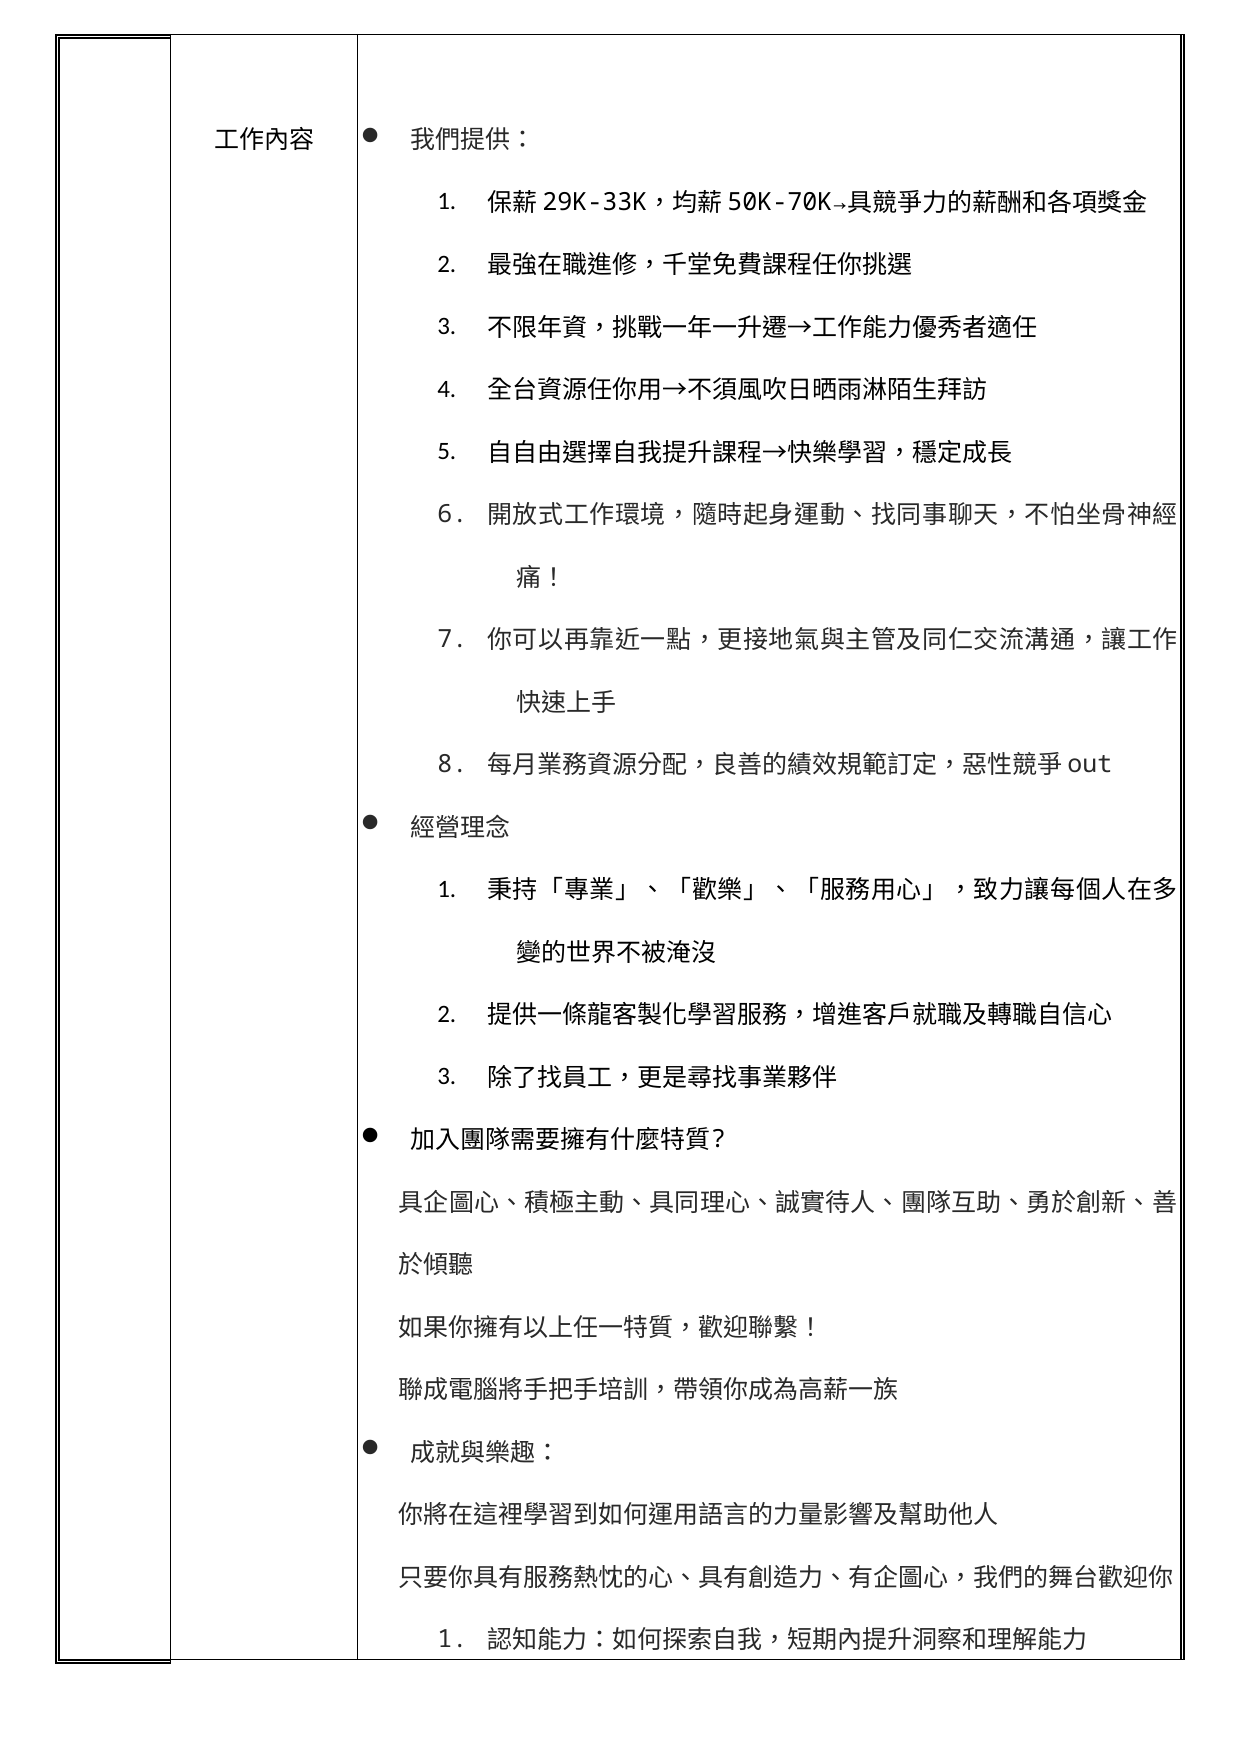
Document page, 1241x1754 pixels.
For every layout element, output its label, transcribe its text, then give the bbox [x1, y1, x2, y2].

table_header [60, 39, 170, 1659]
table_cell 工作內容 [171, 35, 357, 1659]
table_cell 我們提供： 保薪29K-33K，均薪50K-70K→具競爭力的薪酬和各項獎金 最強在職進修，千堂免費課程任你挑選 不限年資，挑戰一年一升遷→工作能力優秀者適任 全台資源任你用→不須風吹日晒雨淋陌生拜訪 自自由選擇自我提升課程→快樂學習，穩定成長 開放式工作環境，隨時起身運動、找同事聊天，不怕坐骨神經痛！ 你可以再靠近一點，更接地氣與主管及同仁交流溝通，讓工作快速上手 每月業務資源分配，良善的績效規範訂定，惡性競爭out 經營理念 秉持「專業」、「歡樂」、「服務用心」，致力讓每個人在多變的世界不被淹沒 提供一條龍客製化學習服務，增進客戶就職及轉職自信心 除了找員工，更是尋找事業夥伴 加入團隊需要擁有什麼特質? 具企圖心、積極主動、具同理心、誠實待人、團隊互助、勇於創新、善於傾聽 如果你擁有以上任一特質，歡迎聯繫！ 聯成電腦將手把手培訓，帶領你成為高薪一族 成就與樂趣： 你將在這裡學習到如何運用語言的力量影響及幫助他人 只要你具有服務熱忱的心、具有創造力、有企圖心，我們的舞台歡迎你 認知能力：如何探索自我，短期內提升洞察和理解能力 持續成長：如何在資訊爆炸的時代，選擇正確且有效的方式來提升自我 達與溝通力：習慣閱讀的人，不一定懂得表達。學習如何組織邏輯，循序漸進培養說話的方式 聯成電腦提供工作夥伴《千門課程》在職進修可挑選，讓你在任職期間，軟、硬實力同時提升 [358, 35, 1180, 1659]
